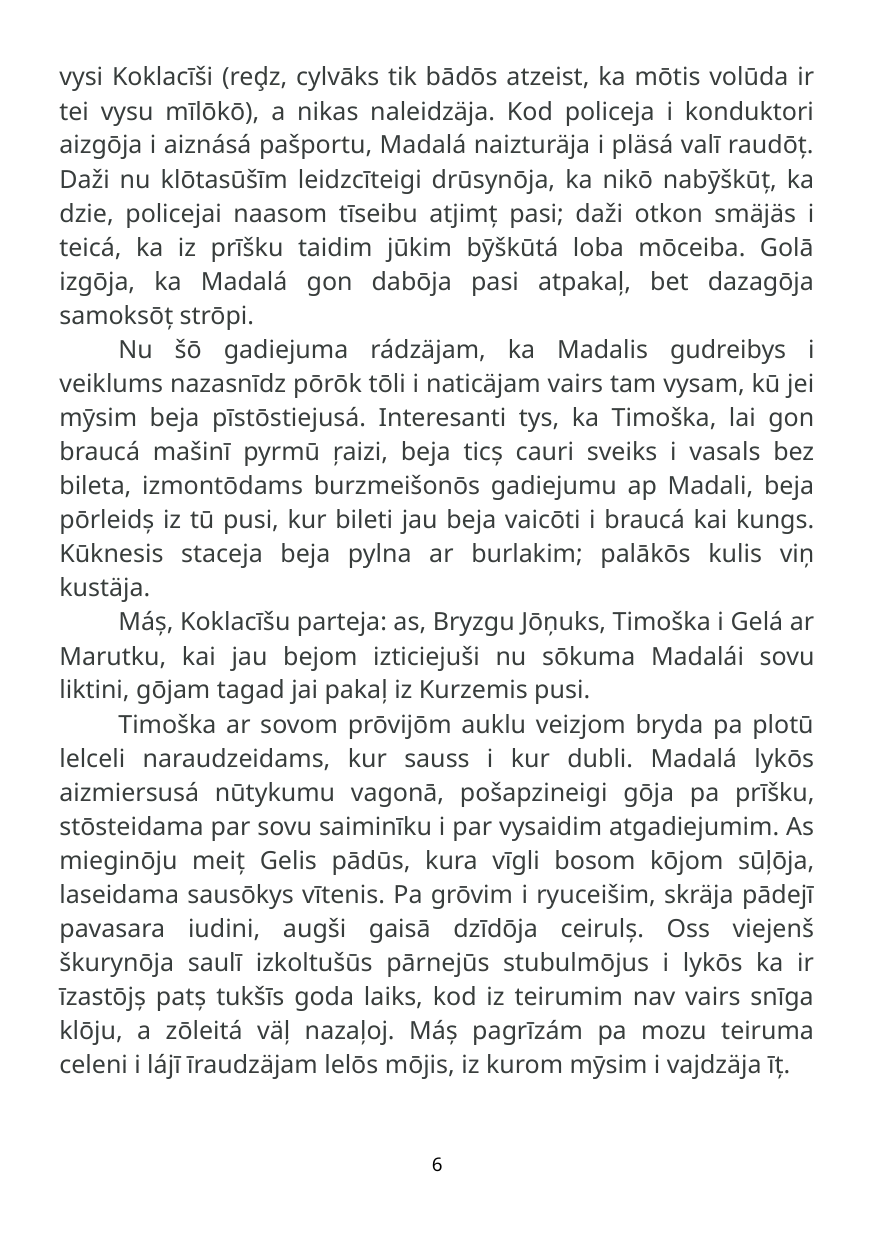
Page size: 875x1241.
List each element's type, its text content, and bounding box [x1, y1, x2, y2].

text vysi Koklacīši (reḑz, cylvāks tik bādōs atzeist, ka mōtis volūda ir tei vysu mīlōkō), a nikas naleidzäja. Kod policeja i konduktori aizgōja i aiznásá pašportu, Madalá naizturäja i pläsá valī raudōț. Daži nu klōtasūšīm leidzcīteigi drūsynōja, ka nikō nabȳškūț, ka dzie, policejai naasom tīseibu atjimț pasi; daži otkon smäjäs i teicá, ka iz prīšku taidim jūkim bȳškūtá loba mōceiba. Golā izgōja, ka Madalá gon dabōja pasi atpakaļ, bet dazagōja samoksōț strōpi. [59, 59, 815, 332]
text Máș, Koklacīšu parteja: as, Bryzgu Jōņuks, Timoška i Gelá ar Marutku, kai jau bejom izticiejuši nu sōkuma Madalái sovu liktini, gōjam tagad jai pakaļ iz Kurzemis pusi. [59, 604, 815, 706]
text Nu šō gadiejuma rádzäjam, ka Madalis gudreibys i veiklums nazasnīdz pōrōk tōli i naticäjam vairs tam vysam, kū jei mȳsim beja pīstōstiejusá. Interesanti tys, ka Timoška, lai gon braucá mašinī pyrmū ŗaizi, beja ticș cauri sveiks i vasals bez bileta, izmontōdams burzmeišonōs gadiejumu ap Madali, beja pōrleidș iz tū pusi, kur bileti jau beja vaicōti i braucá kai kungs. Kūknesis staceja beja pylna ar burlakim; palākōs kulis viņ kustäja. [59, 332, 815, 604]
text Timoška ar sovom prōvijōm auklu veizjom bryda pa plotū lelceli naraudzeidams, kur sauss i kur dubli. Madalá lykōs aizmiersusá nūtykumu vagonā, pošapzineigi gōja pa prīšku, stōsteidama par sovu saiminīku i par vysaidim atgadiejumim. As mieginōju meiț Gelis pādūs, kura vīgli bosom kōjom sūļōja, laseidama sausōkys vītenis. Pa grōvim i ryuceišim, skräja pādejī pavasara iudini, augši gaisā dzīdōja ceirulș. Oss viejenš škurynōja saulī izkoltušūs pārnejūs stubulmōjus i lykōs ka ir īzastōjș patș tukšīs goda laiks, kod iz teirumim nav vairs snīga klōju, a zōleitá väļ nazaļoj. Máș pagrīzám pa mozu teiruma celeni i lájī īraudzäjam lelōs mōjis, iz kurom mȳsim i vajdzäja īț. [59, 706, 815, 1081]
